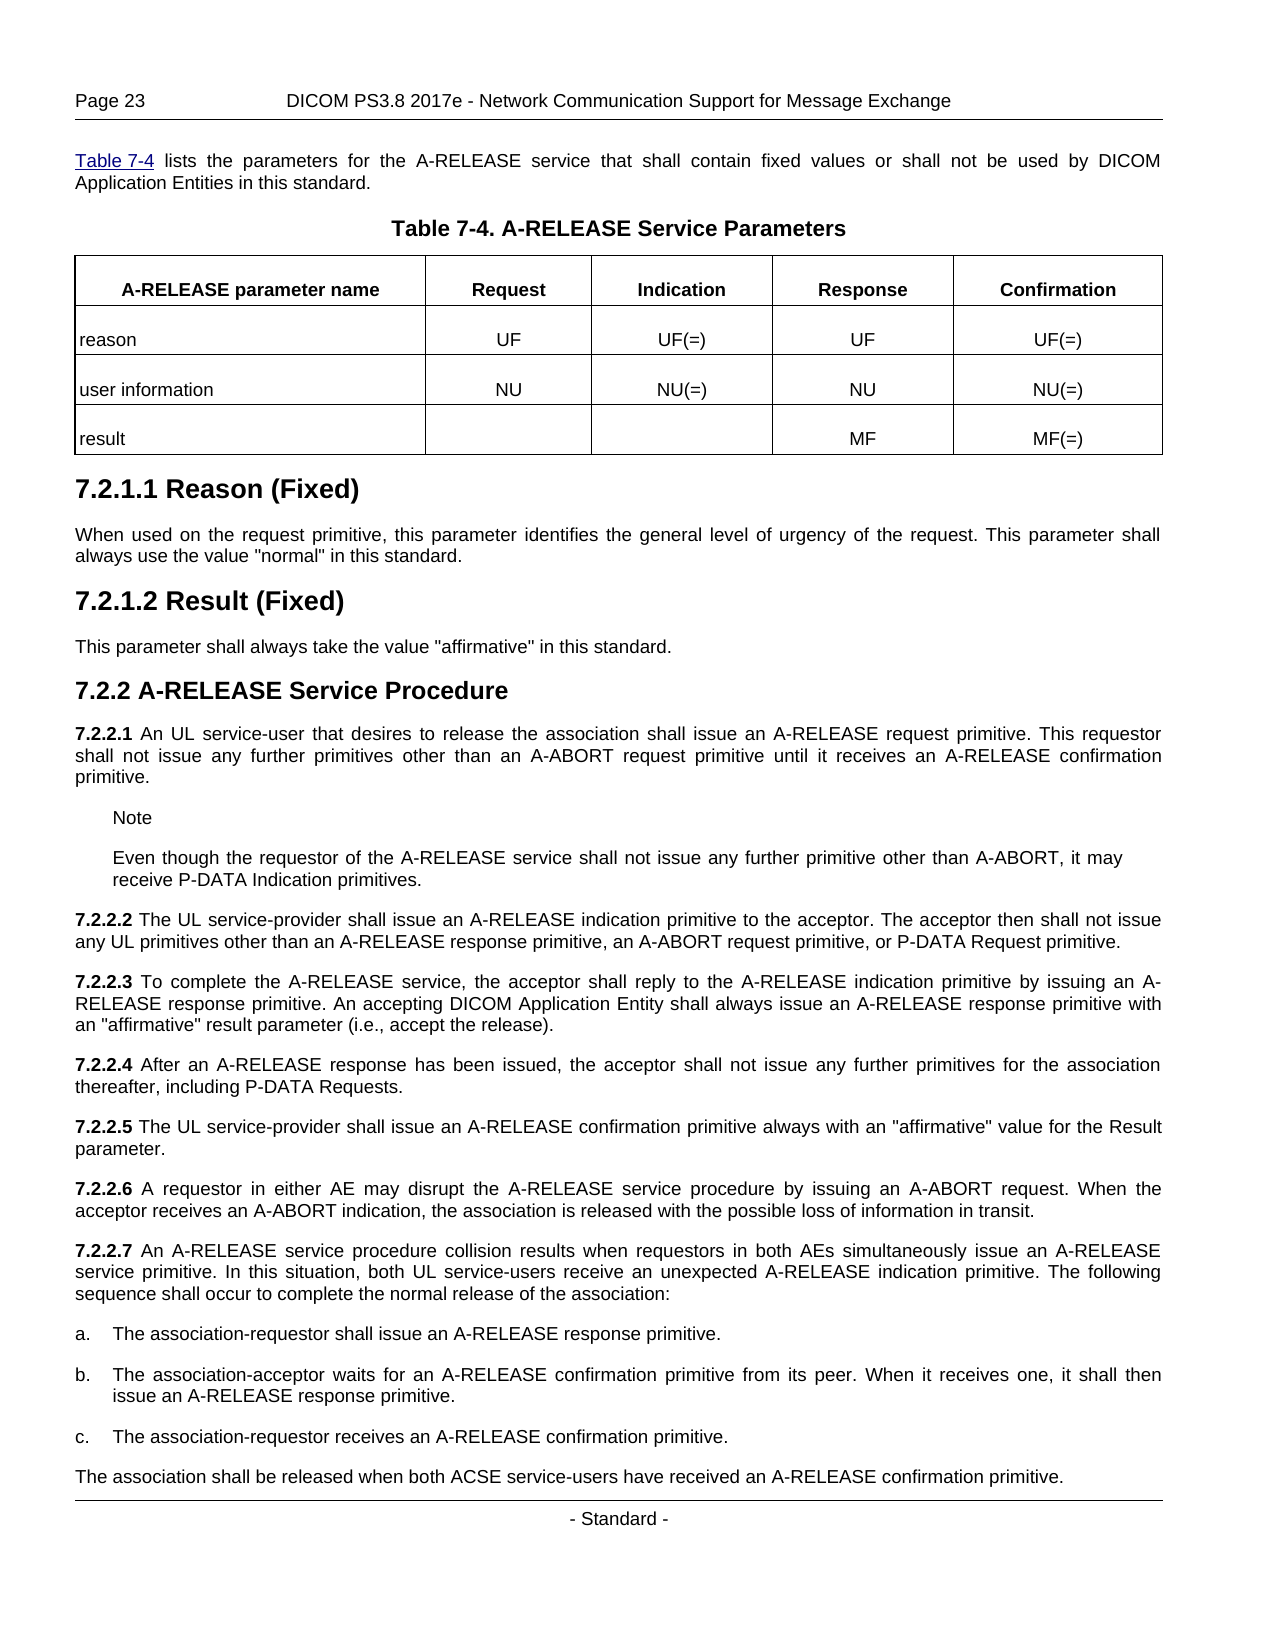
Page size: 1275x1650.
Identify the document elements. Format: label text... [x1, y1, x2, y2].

table_header Response [773, 256, 953, 305]
text Note [112, 807, 1125, 828]
text Even though the requestor of the A-RELEASE service shall not issue any further primitive other than A-ABORT, it may receive P-DATA Indication primitives. [112, 847, 1125, 890]
text 7.2.2.7 An A-RELEASE service procedure collision results when requestors in both AEs simultaneously issue an A-RELEASE service primitive. In this situation, both UL service-users receive an unexpected A-RELEASE indication primitive. The following sequence shall occur to complete the normal release of the association: [75, 1240, 1162, 1304]
table_cell UF(=) [592, 306, 772, 354]
text 7.2.1.2 Result (Fixed) [75, 585, 1162, 617]
list The association-requestor shall issue an A-RELEASE response primitive. [75, 1323, 1162, 1345]
table_cell user information [76, 355, 425, 404]
table_header A-RELEASE parameter name [76, 256, 425, 305]
table_header Indication [592, 256, 772, 305]
text This parameter shall always take the value "affirmative" in this standard. [75, 635, 1162, 657]
table_cell [592, 405, 772, 454]
table_cell NU(=) [954, 355, 1162, 404]
table_cell MF [773, 405, 953, 454]
text 7.2.2 A-RELEASE Service Procedure [75, 676, 1162, 704]
table_cell UF(=) [954, 306, 1162, 354]
text 7.2.2.2 The UL service-provider shall issue an A-RELEASE indication primitive to the acceptor. The acceptor then shall not issue any UL primitives other than an A-RELEASE response primitive, an A-ABORT request primitive, or P-DATA Request primitive. [75, 909, 1162, 952]
table_header Confirmation [954, 256, 1162, 305]
text Table 7-4. A-RELEASE Service Parameters [75, 216, 1162, 241]
text 7.2.2.5 The UL service-provider shall issue an A-RELEASE confirmation primitive always with an "affirmative" value for the Result parameter. [75, 1116, 1162, 1159]
text When used on the request primitive, this parameter identifies the general level of urgency of the request. This parameter shall always use the value "normal" in this standard. [75, 523, 1162, 567]
text 7.2.2.6 A requestor in either AE may disrupt the A-RELEASE service procedure by issuing an A-ABORT request. When the acceptor receives an A-ABORT indication, the association is released with the possible loss of information in transit. [75, 1178, 1162, 1221]
table_cell MF(=) [954, 405, 1162, 454]
list The association-acceptor waits for an A-RELEASE confirmation primitive from its peer. When it receives one, it shall then issue an A-RELEASE response primitive. [75, 1363, 1162, 1407]
table_cell UF [773, 306, 953, 354]
table_cell reason [76, 306, 425, 354]
text The association shall be released when both ACSE service-users have received an A-RELEASE confirmation primitive. [75, 1466, 1162, 1487]
list The association-requestor receives an A-RELEASE confirmation primitive. [75, 1425, 1162, 1447]
text Table 7-4 lists the parameters for the A-RELEASE service that shall contain fixed values or shall not be used by DICOM Application Entities in this standard. [75, 150, 1162, 193]
table_cell [426, 405, 591, 454]
table_header Request [426, 256, 591, 305]
table_cell NU [773, 355, 953, 404]
text 7.2.2.1 An UL service-user that desires to release the association shall issue an A-RELEASE request primitive. This requestor shall not issue any further primitives other than an A-ABORT request primitive until it receives an A-RELEASE confirmation primitive. [75, 723, 1162, 788]
table_cell result [76, 405, 425, 454]
table_cell NU(=) [592, 355, 772, 404]
text 7.2.2.3 To complete the A-RELEASE service, the acceptor shall reply to the A-RELEASE indication primitive by issuing an A-RELEASE response primitive. An accepting DICOM Application Entity shall always issue an A-RELEASE response primitive with an "affirmative" result parameter (i.e., accept the release). [75, 971, 1162, 1035]
table_cell UF [426, 306, 591, 354]
table_cell NU [426, 355, 591, 404]
text 7.2.2.4 After an A-RELEASE response has been issued, the acceptor shall not issue any further primitives for the association thereafter, including P-DATA Requests. [75, 1054, 1162, 1097]
text 7.2.1.1 Reason (Fixed) [75, 473, 1162, 505]
